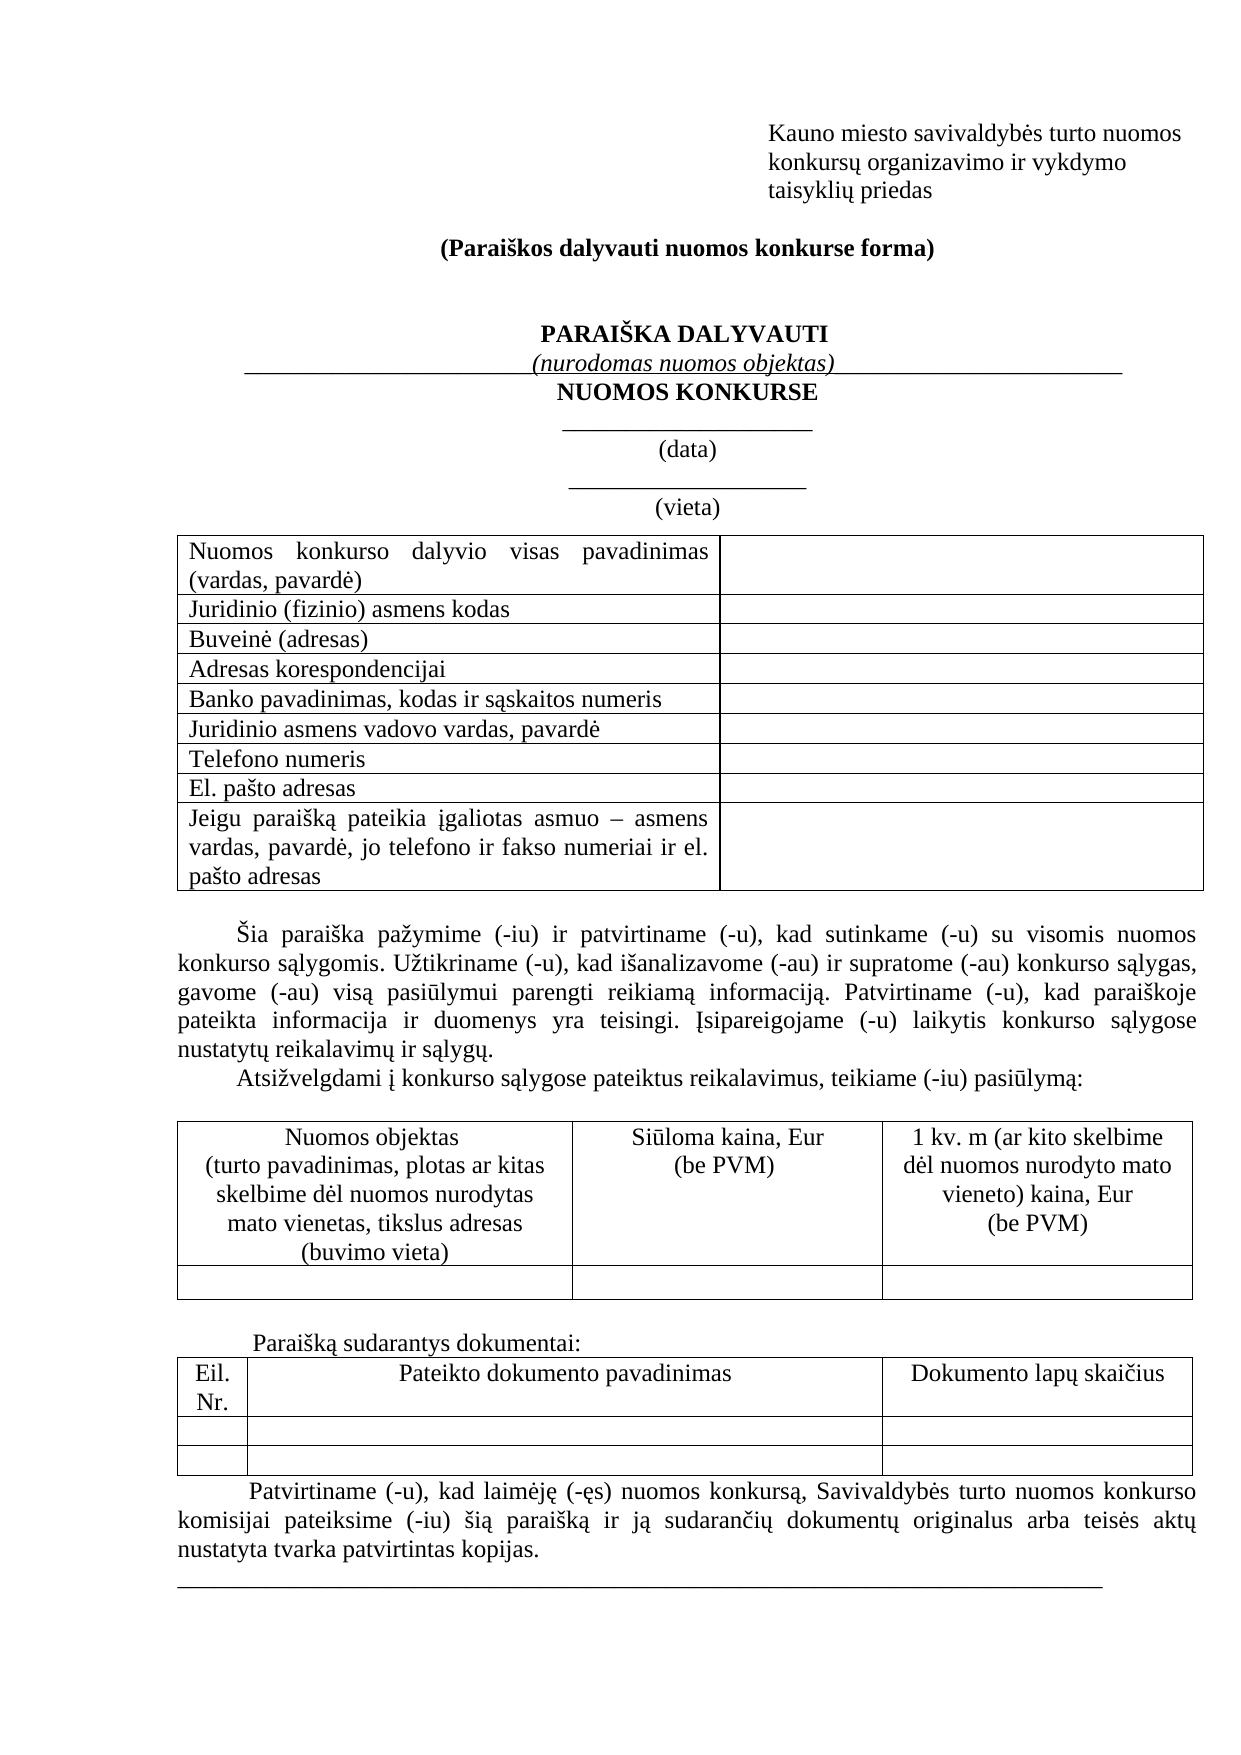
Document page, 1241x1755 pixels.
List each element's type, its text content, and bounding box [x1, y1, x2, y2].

table_cell [248, 1446, 882, 1475]
table_cell [178, 1417, 247, 1445]
table_cell [721, 744, 1203, 772]
table_cell [721, 714, 1203, 743]
text ____________________ [177, 406, 1198, 434]
text PAraiška DALYVAUTI [177, 319, 1198, 348]
text _______________________(nurodomas nuomos objektas)_______________________ [177, 348, 1198, 377]
table_cell [721, 803, 1203, 889]
text (Paraiškos dalyvauti nuomos konkurse forma) [177, 233, 1198, 262]
text Kauno miesto savivaldybės turto nuomos konkursų organizavimo ir vykdymo taisyklių priedas [768, 118, 1198, 204]
text (data) [177, 434, 1198, 463]
table_cell Jeigu paraišką pateikia įgaliotas asmuo – asmens vardas, pavardė, jo telefono ir fakso numeriai ir el. pašto adresas [178, 803, 719, 889]
table_cell [883, 1266, 1192, 1298]
table_cell [721, 624, 1203, 653]
table_header 1 kv. m (ar kito skelbime dėl nuomos nurodyto mato vieneto) kaina, Eur (be PVM) [883, 1122, 1192, 1265]
text Šia paraiška pažymime (-iu) ir patvirtiname (-u), kad sutinkame (-u) su visomis nuomos konkurso sąlygomis. Užtikriname (-u), kad išanalizavome (-au) ir supratome (-au) konkurso sąlygas, gavome (-au) visą pasiūlymui parengti reikiamą informaciją. Patvirtiname (-u), kad paraiškoje pateikta informacija ir duomenys yra teisingi. Įsipareigojame (-u) laikytis konkurso sąlygose nustatytų reikalavimų ir sąlygų. [177, 919, 1198, 1063]
text ___________________ [177, 463, 1198, 492]
table_cell Buveinė (adresas) [178, 624, 719, 653]
text Paraišką sudarantys dokumentai: [177, 1328, 1198, 1357]
table_cell [721, 654, 1203, 683]
text Patvirtiname (-u), kad laimėję (-ęs) nuomos konkursą, Savivaldybės turto nuomos konkurso komisijai pateiksime (-iu) šią paraišką ir ją sudarančių dokumentų originalus arba teisės aktų nustatyta tvarka patvirtintas kopijas. [177, 1476, 1198, 1562]
table_cell Adresas korespondencijai [178, 654, 719, 683]
table_cell [573, 1266, 882, 1298]
table_cell [721, 774, 1203, 802]
table_header [721, 536, 1203, 593]
table_cell [721, 684, 1203, 713]
table_header Siūloma kaina, Eur (be PVM) [573, 1122, 882, 1265]
table_cell [721, 595, 1203, 623]
text (vieta) [177, 492, 1198, 521]
table_cell Juridinio (fizinio) asmens kodas [178, 595, 719, 623]
table_cell [883, 1417, 1192, 1445]
table_cell El. pašto adresas [178, 774, 719, 802]
text __________________________________________________________________________ [177, 1562, 1198, 1591]
table_cell [178, 1266, 572, 1298]
text Atsižvelgdami į konkurso sąlygose pateiktus reikalavimus, teikiame (-iu) pasiūlymą: [177, 1063, 1198, 1092]
table_cell Banko pavadinimas, kodas ir sąskaitos numeris [178, 684, 719, 713]
table_cell [248, 1417, 882, 1445]
table_header Nuomos konkurso dalyvio visas pavadinimas (vardas, pavardė) [178, 536, 719, 593]
text nuomos konkursE [177, 377, 1198, 406]
table_header Eil.Nr. [178, 1358, 247, 1416]
table_header Pateikto dokumento pavadinimas [248, 1358, 882, 1416]
table_cell Telefono numeris [178, 744, 719, 772]
table_cell [883, 1446, 1192, 1475]
table_header Dokumento lapų skaičius [883, 1358, 1192, 1416]
table_header Nuomos objektas (turto pavadinimas, plotas ar kitas skelbime dėl nuomos nurodytas mato vienetas, tikslus adresas (buvimo vieta) [178, 1122, 572, 1265]
table_cell Juridinio asmens vadovo vardas, pavardė [178, 714, 719, 743]
table_cell [178, 1446, 247, 1475]
